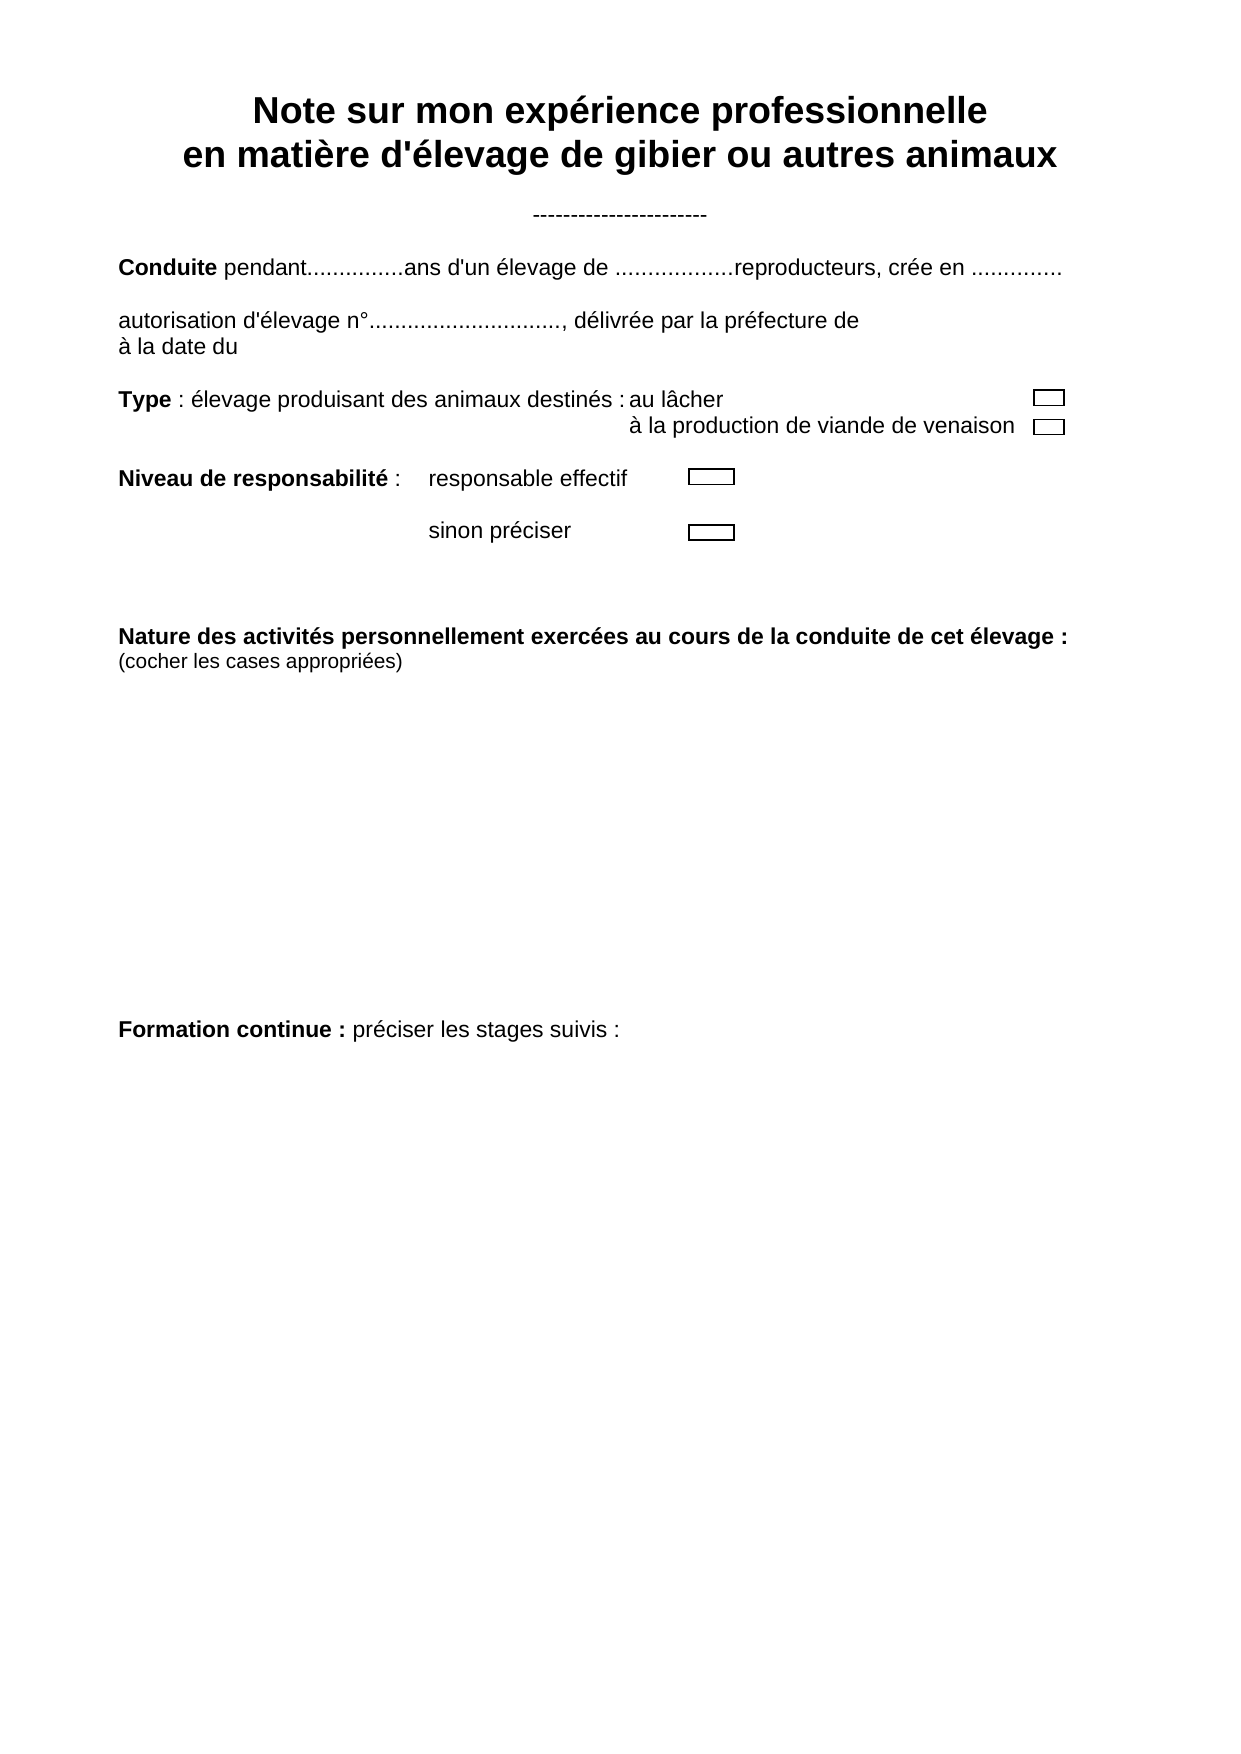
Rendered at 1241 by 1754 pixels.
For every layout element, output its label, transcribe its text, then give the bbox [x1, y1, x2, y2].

text à la date du [118, 333, 1122, 359]
text Formation continue : préciser les stages suivis : [118, 1016, 1122, 1042]
text ----------------------- [118, 201, 1122, 228]
text Type : élevage produisant des animaux destinés : au lâcher [118, 386, 1122, 412]
text Note sur mon expérience professionnelle [118, 89, 1122, 132]
text (cocher les cases appropriées) [118, 649, 1122, 673]
text autorisation d'élevage n° , délivrée par la préfecture de [118, 307, 1122, 333]
text sinon préciser [118, 517, 1122, 544]
text à la production de viande de venaison [118, 412, 1122, 438]
text Nature des activités personnellement exercées au cours de la conduite de cet élevage : [118, 623, 1122, 649]
text en matière d'élevage de gibier ou autres animaux [118, 132, 1122, 175]
text Conduite pendant ans d'un élevage de reproducteurs, crée en [118, 254, 1122, 280]
text Niveau de responsabilité : responsable effectif [118, 465, 1122, 491]
